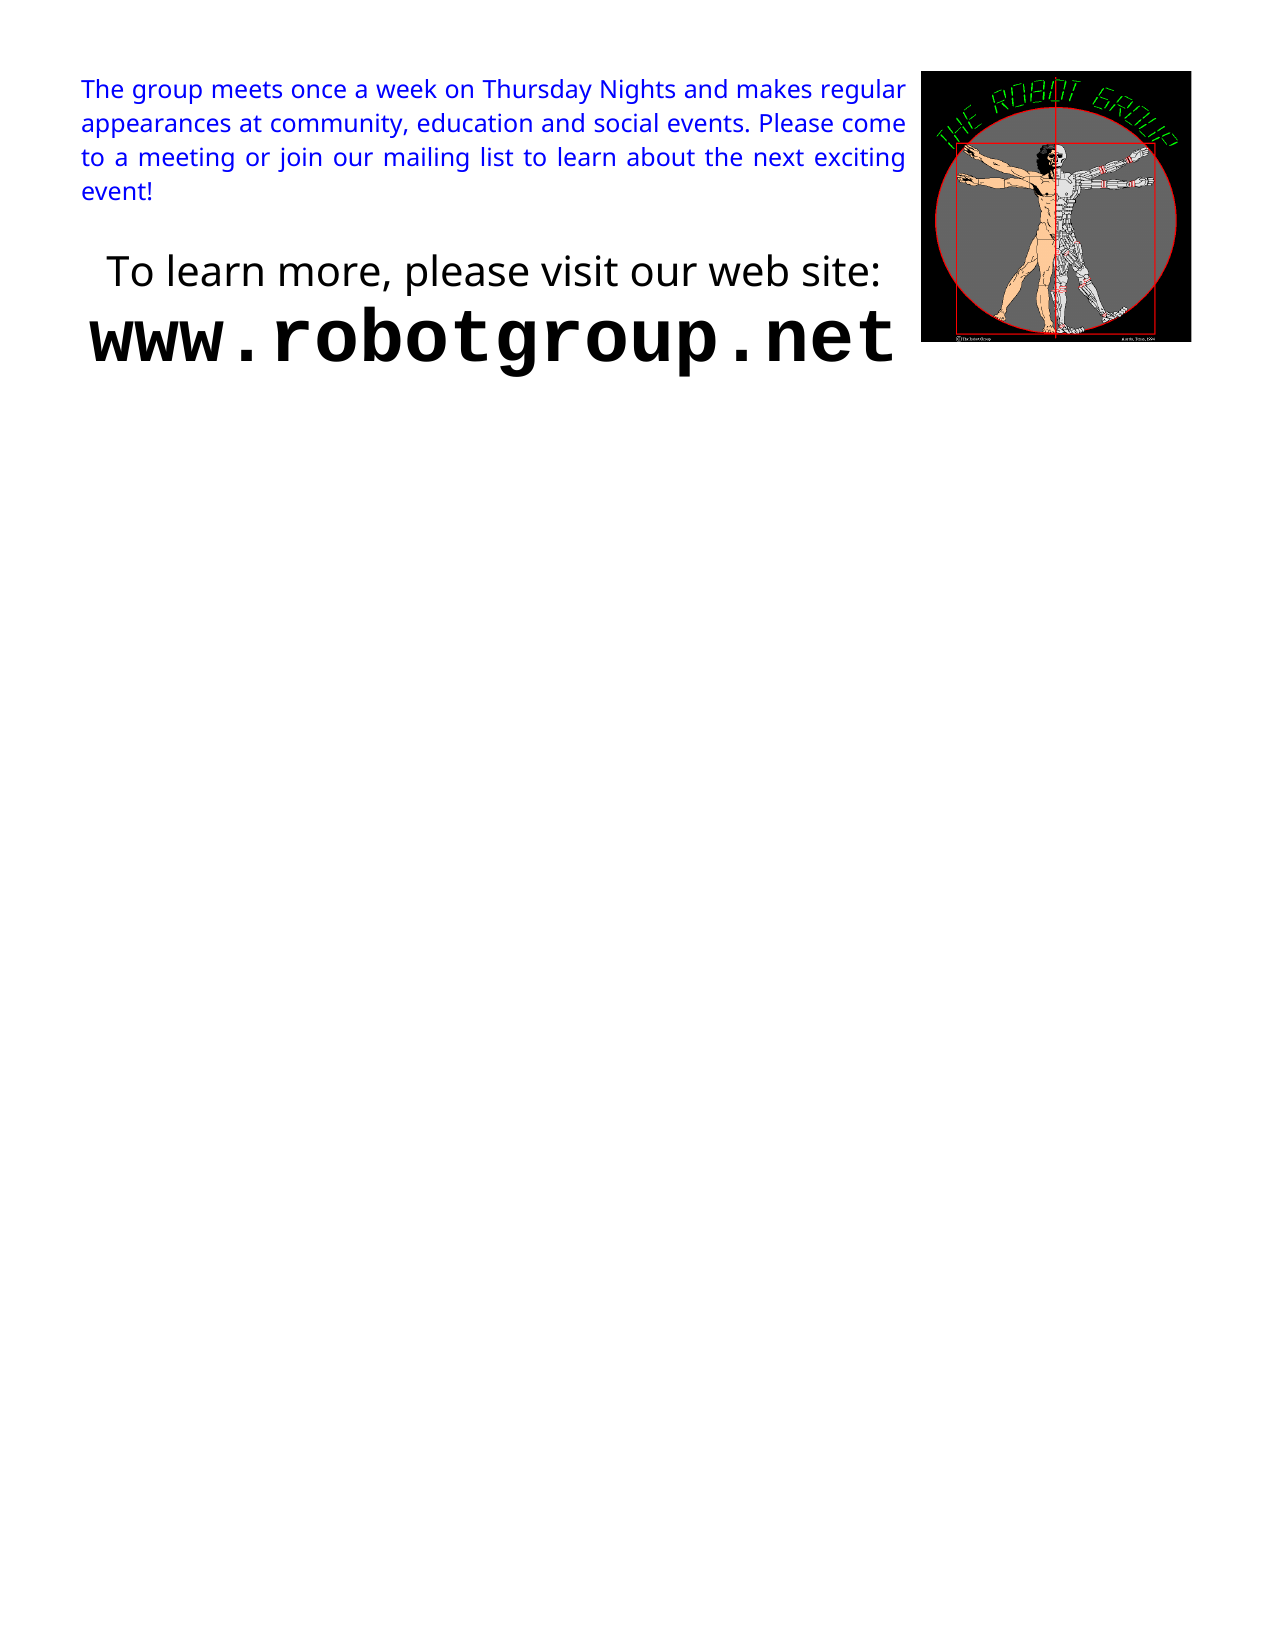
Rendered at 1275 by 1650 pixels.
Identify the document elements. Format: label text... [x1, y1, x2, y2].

table_header [913, 66, 1200, 389]
table_header The group meets once a week on Thursday Nights and makes regular appearances at community, education and social events. Please come to a meeting or join our mailing list to learn about the next exciting event! To learn more, please visit our web site: www.robotgroup.net [75, 66, 913, 389]
picture [921, 71, 1192, 342]
